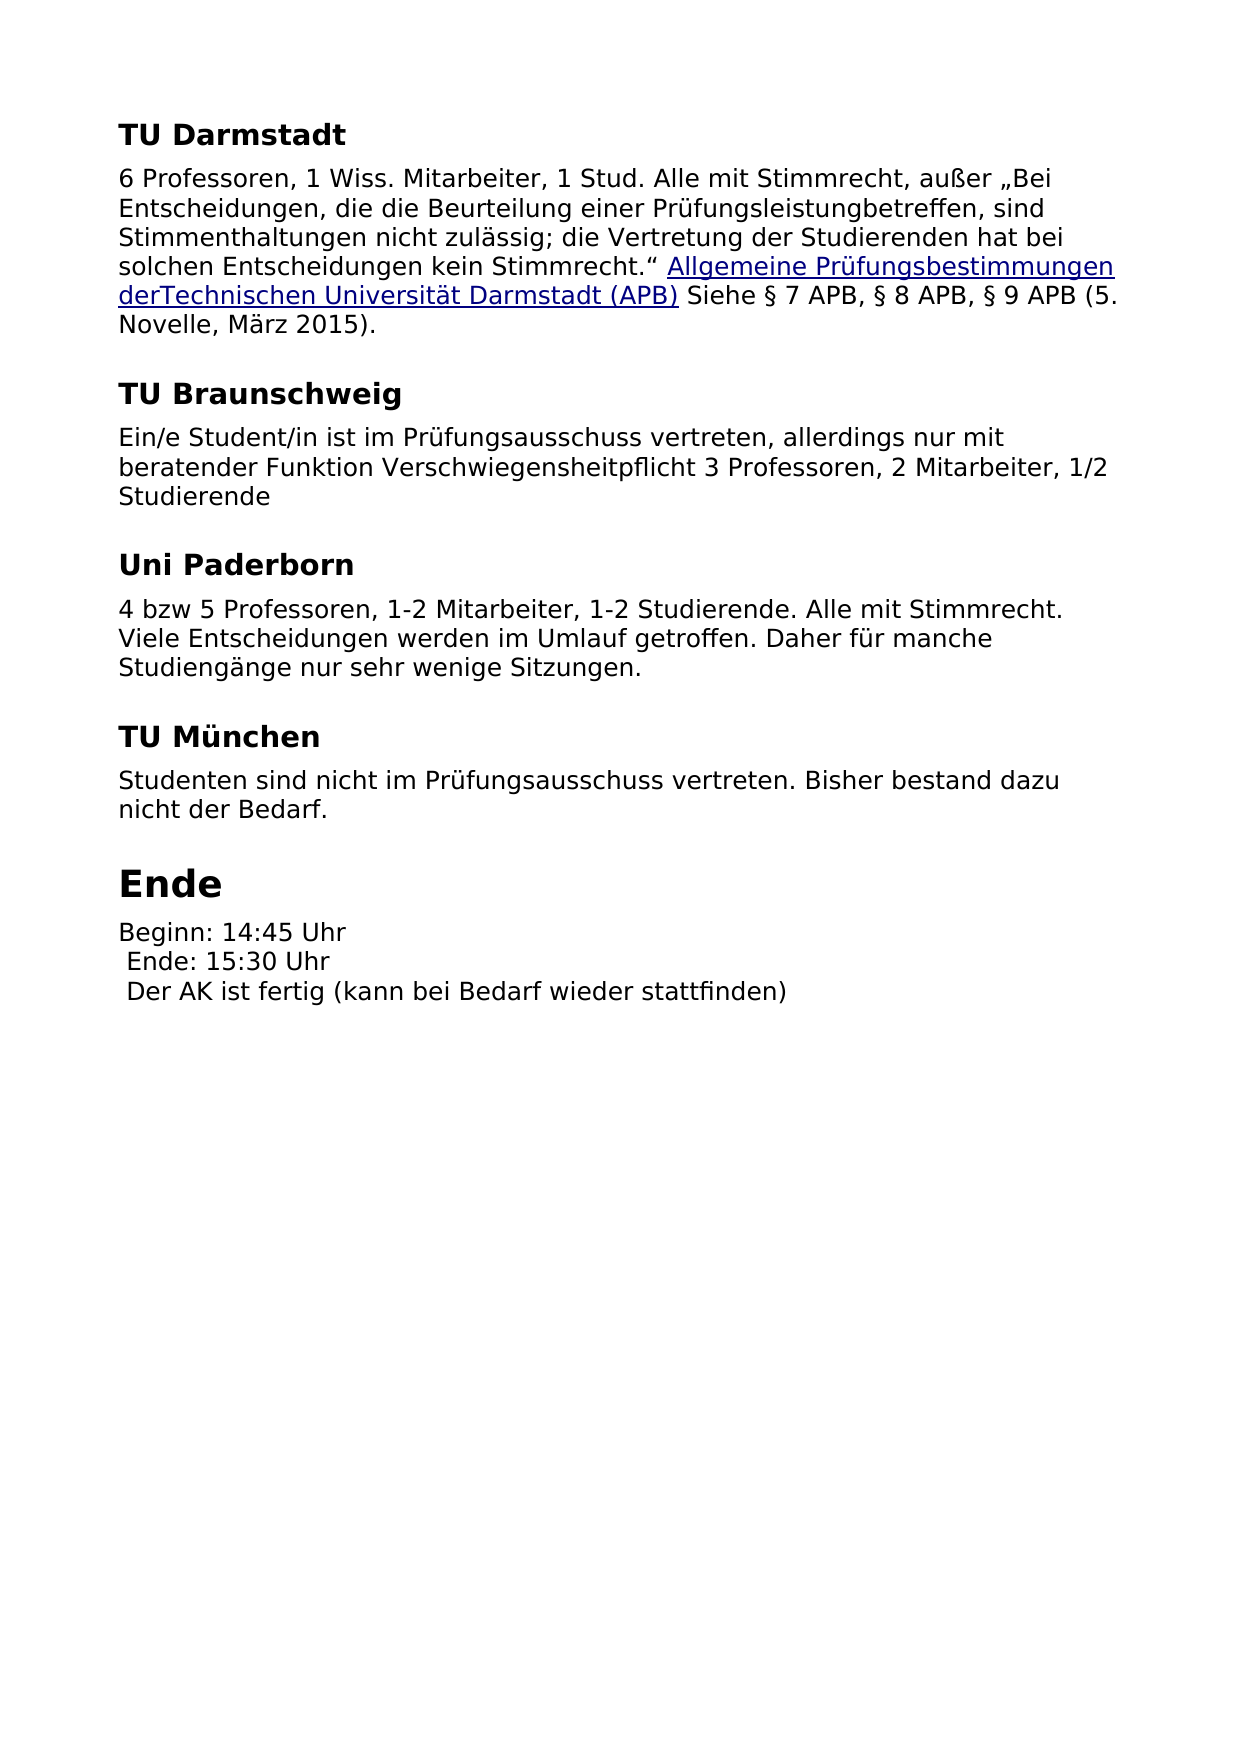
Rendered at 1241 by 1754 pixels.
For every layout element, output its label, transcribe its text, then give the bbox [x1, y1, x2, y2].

subtitle TU Darmstadt [118, 118, 1122, 152]
text Ein/e Student/in ist im Prüfungsausschuss vertreten, allerdings nur mit beratender Funktion Verschwiegensheitpflicht 3 Professoren, 2 Mitarbeiter, 1/2 Studierende [118, 423, 1122, 511]
subtitle TU München [118, 720, 1122, 754]
subtitle TU Braunschweig [118, 377, 1122, 411]
text Beginn: 14:45 Uhr Ende: 15:30 Uhr Der AK ist fertig (kann bei Bedarf wieder stattfinden) [118, 918, 1122, 1006]
subtitle Uni Paderborn [118, 548, 1122, 582]
text 6 Professoren, 1 Wiss. Mitarbeiter, 1 Stud. Alle mit Stimmrecht, außer „Bei Entscheidungen, die die Beurteilung einer Prüfungsleistungbetreffen, sind Stimmenthaltungen nicht zulässig; die Vertretung der Studierenden hat bei solchen Entscheidungen kein Stimmrecht.“ Allgemeine Prüfungsbestimmungen derTechnischen Universität Darmstadt (APB) Siehe § 7 APB, § 8 APB, § 9 APB (5. Novelle, März 2015). [118, 164, 1122, 339]
text Studenten sind nicht im Prüfungsausschuss vertreten. Bisher bestand dazu nicht der Bedarf. [118, 766, 1122, 825]
text 4 bzw 5 Professoren, 1-2 Mitarbeiter, 1-2 Studierende. Alle mit Stimmrecht. Viele Entscheidungen werden im Umlauf getroffen. Daher für manche Studiengänge nur sehr wenige Sitzungen. [118, 595, 1122, 682]
subtitle Ende [118, 862, 1122, 906]
